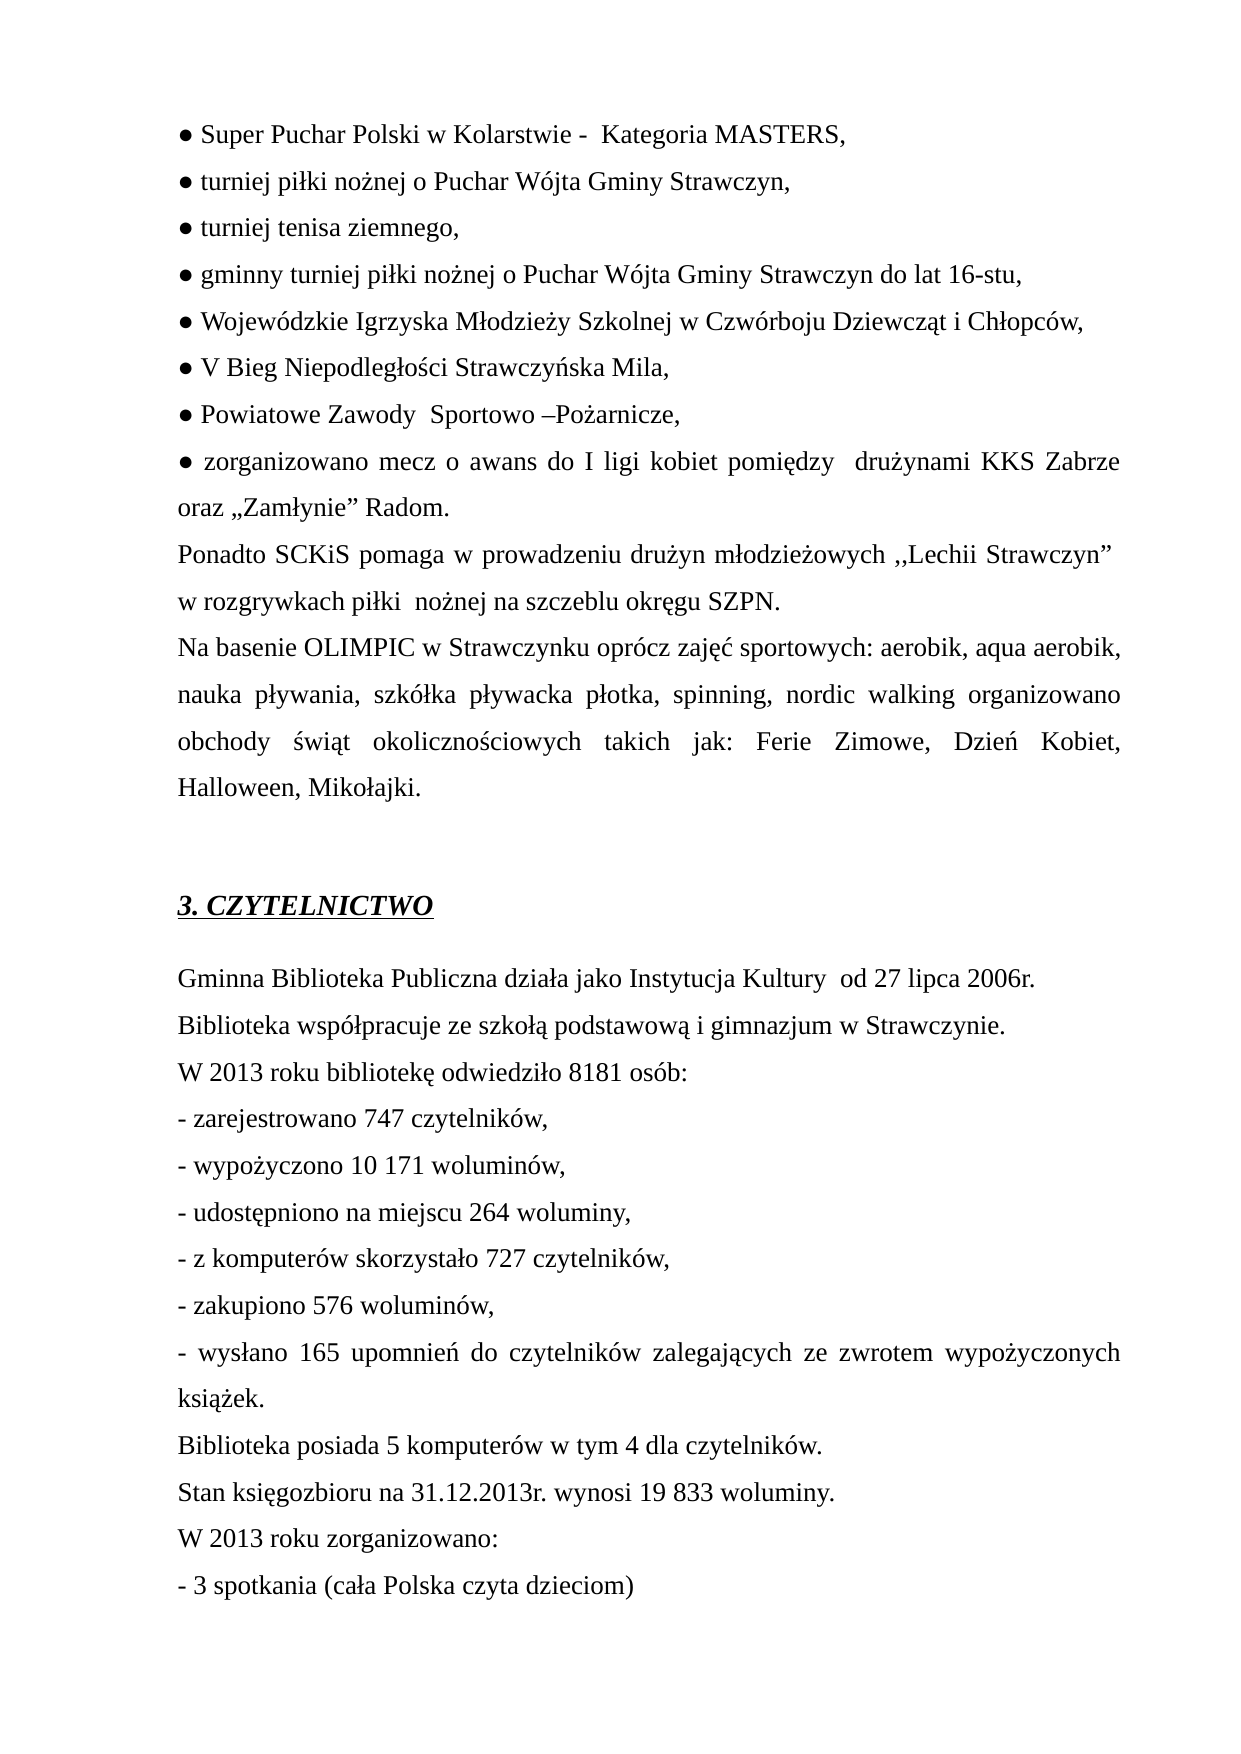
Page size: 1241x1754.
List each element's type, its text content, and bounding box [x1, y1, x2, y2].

text Na basenie OLIMPIC w Strawczynku oprócz zajęć sportowych: aerobik, aqua aerobik, nauka pływania, szkółka pływacka płotka, spinning, nordic walking organizowano obchody świąt okolicznościowych takich jak: Ferie Zimowe, Dzień Kobiet, Halloween, Mikołajki. [177, 631, 1122, 803]
text 3. CZYTELNICTWO [177, 888, 1122, 922]
text Biblioteka posiada 5 komputerów w tym 4 dla czytelników. [177, 1429, 1122, 1460]
text - 3 spotkania (cała Polska czyta dzieciom) [177, 1569, 1122, 1600]
text W 2013 roku zorganizowano: [177, 1522, 1122, 1553]
text ● Wojewódzkie Igrzyska Młodzieży Szkolnej w Czwórboju Dziewcząt i Chłopców, [177, 305, 1122, 336]
text - zarejestrowano 747 czytelników, [177, 1102, 1122, 1133]
text - wypożyczono 10 171 woluminów, [177, 1149, 1122, 1180]
text Gminna Biblioteka Publiczna działa jako Instytucja Kultury od 27 lipca 2006r. [177, 962, 1122, 993]
text - wysłano 165 upomnień do czytelników zalegających ze zwrotem wypożyczonych książek. [177, 1336, 1122, 1413]
text ● gminny turniej piłki nożnej o Puchar Wójta Gminy Strawczyn do lat 16-stu, [177, 258, 1122, 289]
text ● turniej piłki nożnej o Puchar Wójta Gminy Strawczyn, [177, 165, 1122, 196]
text - zakupiono 576 woluminów, [177, 1289, 1122, 1320]
text ● zorganizowano mecz o awans do I ligi kobiet pomiędzy drużynami KKS Zabrze oraz „Zamłynie” Radom. [177, 445, 1122, 523]
text Stan księgozbioru na 31.12.2013r. wynosi 19 833 woluminy. [177, 1476, 1122, 1507]
text ● Super Puchar Polski w Kolarstwie - Kategoria MASTERS, [177, 118, 1122, 149]
text Biblioteka współpracuje ze szkołą podstawową i gimnazjum w Strawczynie. [177, 1009, 1122, 1040]
text Ponadto SCKiS pomaga w prowadzeniu drużyn młodzieżowych ,,Lechii Strawczyn” w rozgrywkach piłki nożnej na szczeblu okręgu SZPN. [177, 538, 1122, 616]
text ● Powiatowe Zawody Sportowo –Pożarnicze, [177, 398, 1122, 429]
text ● V Bieg Niepodległości Strawczyńska Mila, [177, 351, 1122, 383]
text W 2013 roku bibliotekę odwiedziło 8181 osób: [177, 1056, 1122, 1087]
text - udostępniono na miejscu 264 woluminy, [177, 1196, 1122, 1227]
text - z komputerów skorzystało 727 czytelników, [177, 1242, 1122, 1273]
text ● turniej tenisa ziemnego, [177, 211, 1122, 243]
